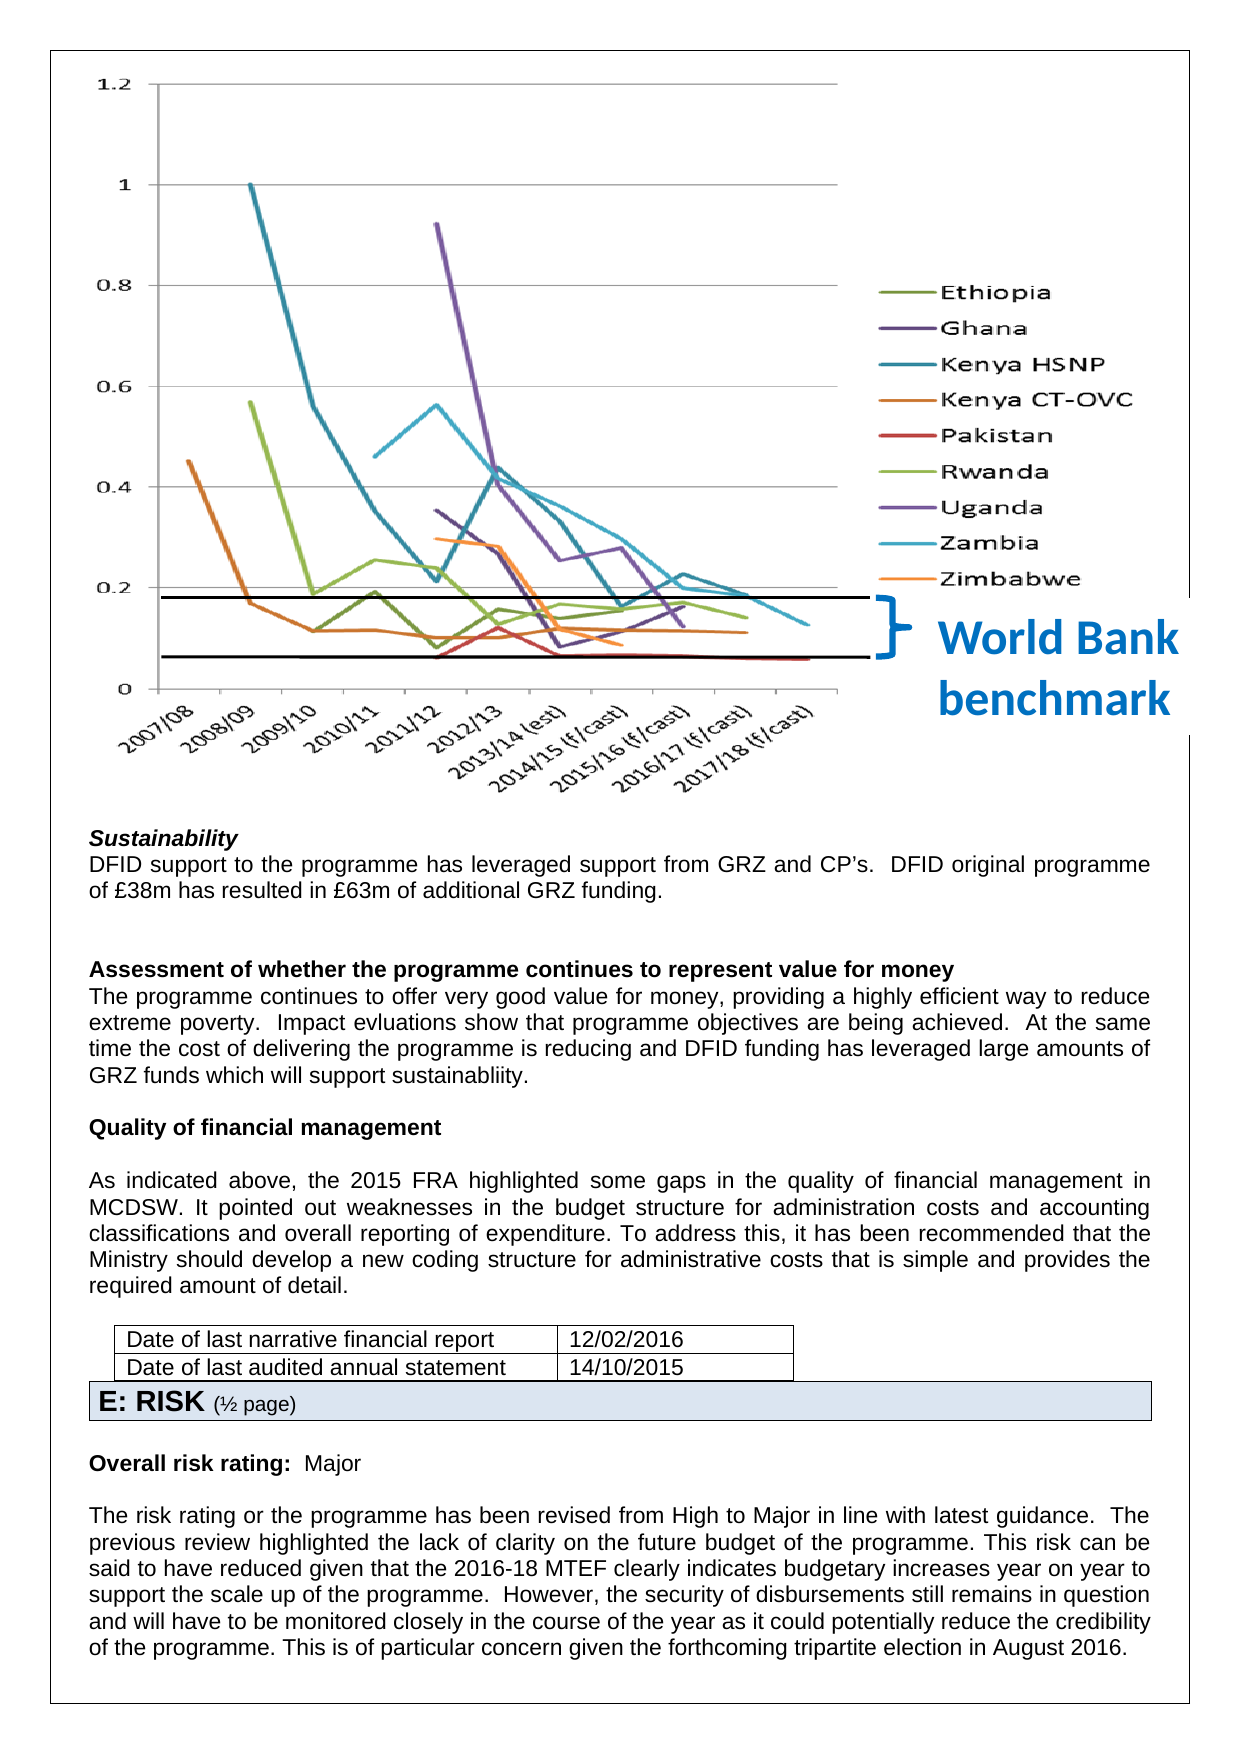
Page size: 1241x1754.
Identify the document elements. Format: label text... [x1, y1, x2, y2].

text The risk rating or the programme has been revised from High to Major in line with latest guidance. The previous review highlighted the lack of clarity on the future budget of the programme. This risk can be said to have reduced given that the 2016-18 MTEF clearly indicates budgetary increases year on year to support the scale up of the programme. However, the security of disbursements still remains in question and will have to be monitored closely in the course of the year as it could potentially reduce the credibility of the programme. This is of particular concern given the forthcoming tripartite election in August 2016. [89, 1502, 1152, 1660]
table_header 12/02/2016 [558, 1326, 793, 1353]
text E: RISK (½ page) [90, 1382, 1151, 1420]
table_header Date of last narrative financial report [115, 1326, 557, 1353]
table_cell 14/10/2015 [558, 1354, 793, 1380]
table_cell Date of last audited annual statement [115, 1354, 557, 1380]
text Quality of financial management [89, 1114, 1152, 1141]
text Assessment of whether the programme continues to represent value for money [89, 956, 1152, 983]
text The programme continues to offer very good value for money, providing a highly efficient way to reduce extreme poverty. Impact evluations show that programme objectives are being achieved. At the same time the cost of delivering the programme is reducing and DFID funding has leveraged large amounts of GRZ funds which will support sustainabliity. [89, 983, 1152, 1088]
text World Bank benchmark [937, 606, 1202, 728]
text DFID support to the programme has leveraged support from GRZ and CP’s. DFID original programme of £38m has resulted in £63m of additional GRZ funding. [89, 851, 1152, 903]
text Sustainability [89, 824, 1152, 851]
text As indicated above, the 2015 FRA highlighted some gaps in the quality of financial management in MCDSW. It pointed out weaknesses in the budget structure for administration costs and accounting classifications and overall reporting of expenditure. To address this, it has been recommended that the Ministry should develop a new coding structure for administrative costs that is simple and provides the required amount of detail. [89, 1167, 1152, 1299]
text Overall risk rating: Major [89, 1449, 1152, 1476]
